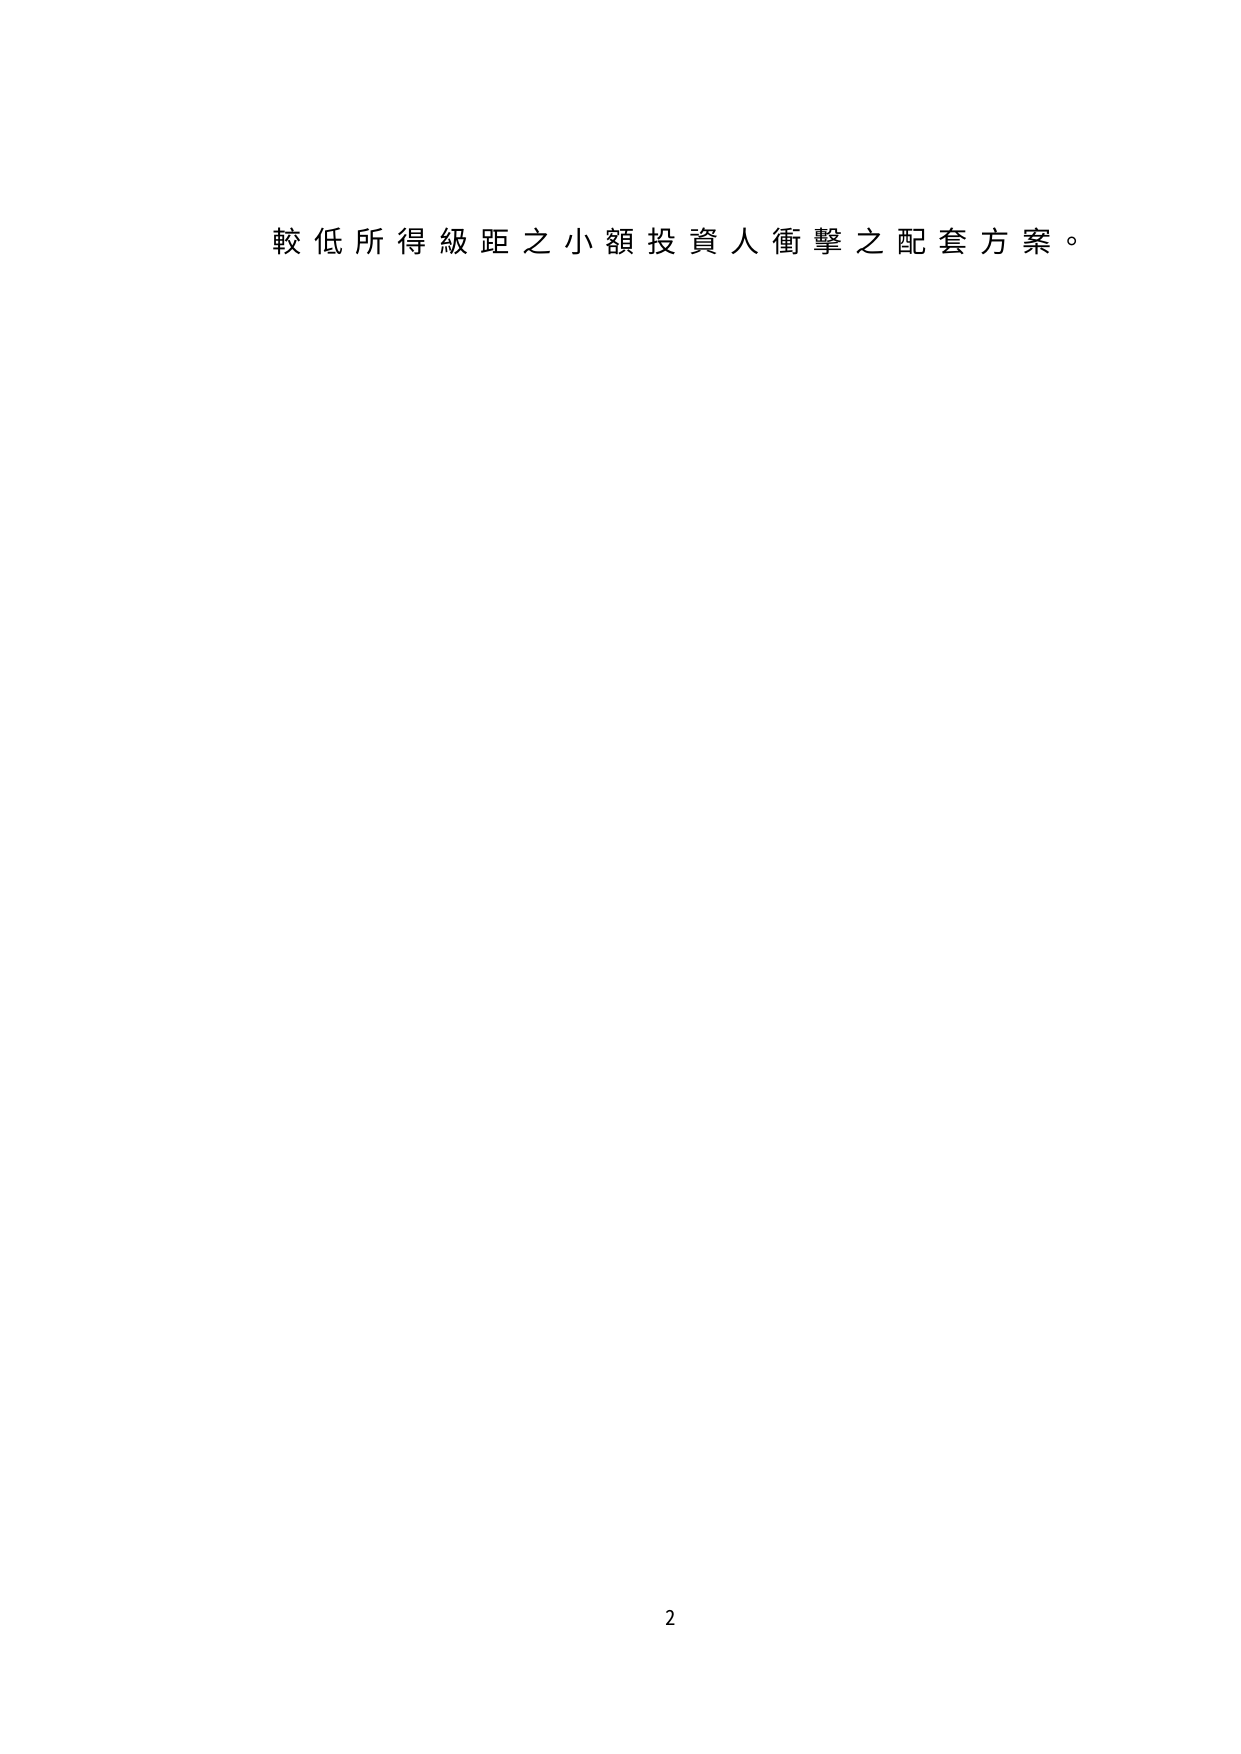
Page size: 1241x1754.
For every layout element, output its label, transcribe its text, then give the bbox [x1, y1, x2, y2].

text 此外，據證交所統計，本國自然人交易比重87年為89.73％，近年雖已逐漸下降，惟迄103年4月仍達61.7％，而其中八成以上投資人所投資之股票面額在10萬元以下，顯示小額投資人數量眾多。而本次改革方案，較低所得級距之小額投資人雖仍可獲半數可扣抵稅額之退稅，惟因股利所得全數併入所得總額計算所得稅，與103年5月修法前全數可抵稅情況相較，仍有加稅之預期心理，且若因制度改變使股市波動加劇、造成損失，恐不利兩稅合一改革，允應儘速建立降低對較低所得級距之小額投資人衝擊之配套方案。 [242, 198, 1058, 261]
